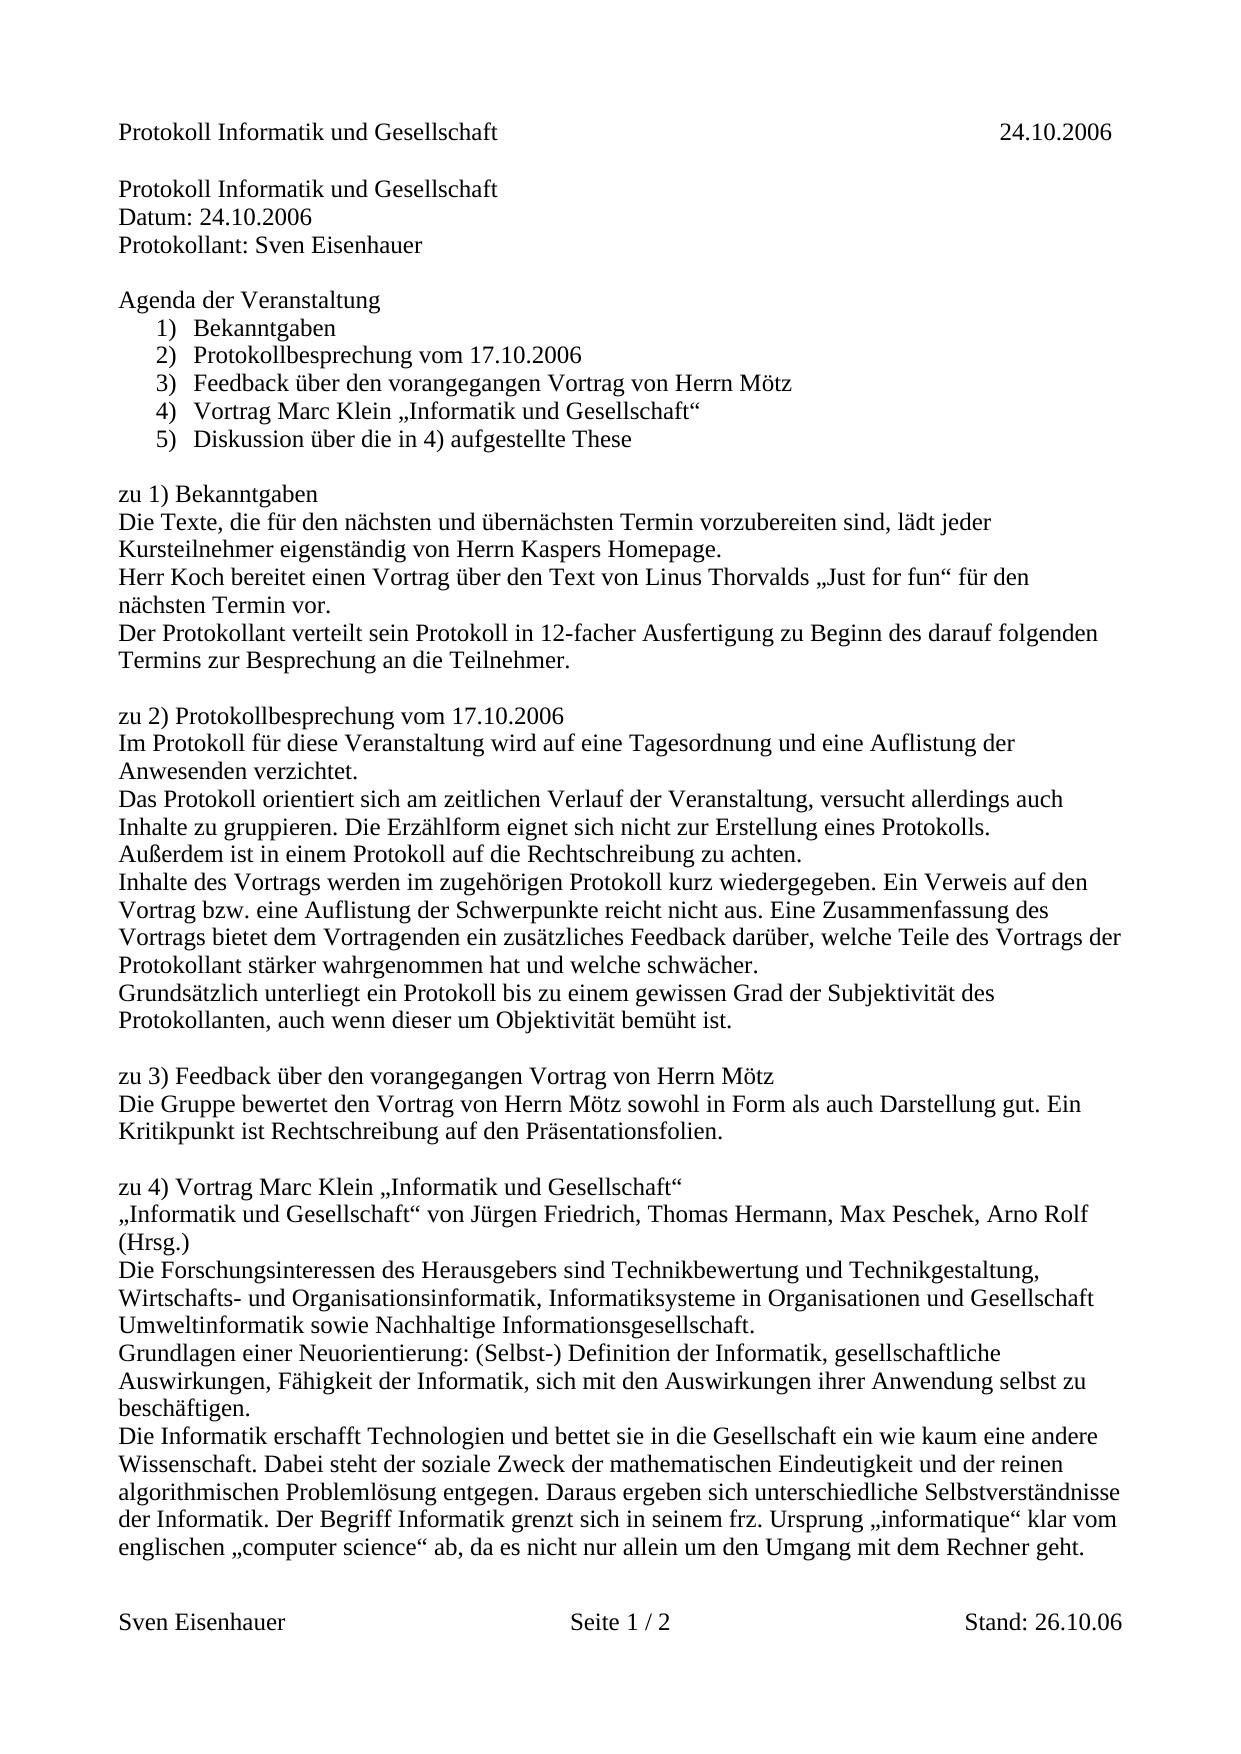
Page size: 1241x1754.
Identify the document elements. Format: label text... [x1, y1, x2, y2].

text Grundlagen einer Neuorientierung: (Selbst-) Definition der Informatik, gesellschaftliche Auswirkungen, Fähigkeit der Informatik, sich mit den Auswirkungen ihrer Anwendung selbst zu beschäftigen. [118, 1339, 1122, 1422]
text Im Protokoll für diese Veranstaltung wird auf eine Tagesordnung und eine Auflistung der Anwesenden verzichtet. [118, 729, 1122, 785]
text zu 3) Feedback über den vorangegangen Vortrag von Herrn Mötz [118, 1062, 1122, 1090]
list Vortrag Marc Klein „Informatik und Gesellschaft“ [156, 397, 1122, 425]
text Das Protokoll orientiert sich am zeitlichen Verlauf der Veranstaltung, versucht allerdings auch Inhalte zu gruppieren. Die Erzählform eignet sich nicht zur Erstellung eines Protokolls. [118, 785, 1122, 840]
list Bekanntgaben [156, 314, 1122, 342]
text Herr Koch bereitet einen Vortrag über den Text von Linus Thorvalds „Just for fun“ für den nächsten Termin vor. [118, 563, 1122, 619]
text zu 1) Bekanntgaben [118, 480, 1122, 508]
text Die Gruppe bewertet den Vortrag von Herrn Mötz sowohl in Form als auch Darstellung gut. Ein Kritikpunkt ist Rechtschreibung auf den Präsentationsfolien. [118, 1090, 1122, 1145]
text Wirtschafts- und Organisationsinformatik, Informatiksysteme in Organisationen und Gesellschaft [118, 1284, 1122, 1311]
text Der Protokollant verteilt sein Protokoll in 12-facher Ausfertigung zu Beginn des darauf folgenden Termins zur Besprechung an die Teilnehmer. [118, 619, 1122, 674]
text Außerdem ist in einem Protokoll auf die Rechtschreibung zu achten. [118, 840, 1122, 868]
text Inhalte des Vortrags werden im zugehörigen Protokoll kurz wiedergegeben. Ein Verweis auf den Vortrag bzw. eine Auflistung der Schwerpunkte reicht nicht aus. Eine Zusammenfassung des Vortrags bietet dem Vortragenden ein zusätzliches Feedback darüber, welche Teile des Vortrags der Protokollant stärker wahrgenommen hat und welche schwächer. [118, 868, 1122, 979]
text „Informatik und Gesellschaft“ von Jürgen Friedrich, Thomas Hermann, Max Peschek, Arno Rolf (Hrsg.) [118, 1201, 1122, 1256]
list Diskussion über die in 4) aufgestellte These [156, 425, 1122, 452]
text Protokoll Informatik und Gesellschaft [118, 175, 1122, 203]
text Umweltinformatik sowie Nachhaltige Informationsgesellschaft. [118, 1311, 1122, 1339]
text Die Informatik erschafft Technologien und bettet sie in die Gesellschaft ein wie kaum eine andere Wissenschaft. Dabei steht der soziale Zweck der mathematischen Eindeutigkeit und der reinen algorithmischen Problemlösung entgegen. Daraus ergeben sich unterschiedliche Selbstverständnisse der Informatik. Der Begriff Informatik grenzt sich in seinem frz. Ursprung „informatique“ klar vom englischen „computer science“ ab, da es nicht nur allein um den Umgang mit dem Rechner geht. [118, 1422, 1122, 1561]
text zu 2) Protokollbesprechung vom 17.10.2006 [118, 702, 1122, 729]
text Die Forschungsinteressen des Herausgebers sind Technikbewertung und Technikgestaltung, [118, 1256, 1122, 1284]
text Die Texte, die für den nächsten und übernächsten Termin vorzubereiten sind, lädt jeder Kursteilnehmer eigenständig von Herrn Kaspers Homepage. [118, 508, 1122, 563]
text Agenda der Veranstaltung [118, 286, 1122, 314]
list Protokollbesprechung vom 17.10.2006 [156, 342, 1122, 369]
list Feedback über den vorangegangen Vortrag von Herrn Mötz [156, 369, 1122, 397]
text Protokollant: Sven Eisenhauer [118, 231, 1122, 258]
text zu 4) Vortrag Marc Klein „Informatik und Gesellschaft“ [118, 1173, 1122, 1201]
text Grundsätzlich unterliegt ein Protokoll bis zu einem gewissen Grad der Subjektivität des Protokollanten, auch wenn dieser um Objektivität bemüht ist. [118, 979, 1122, 1034]
text Datum: 24.10.2006 [118, 203, 1122, 231]
